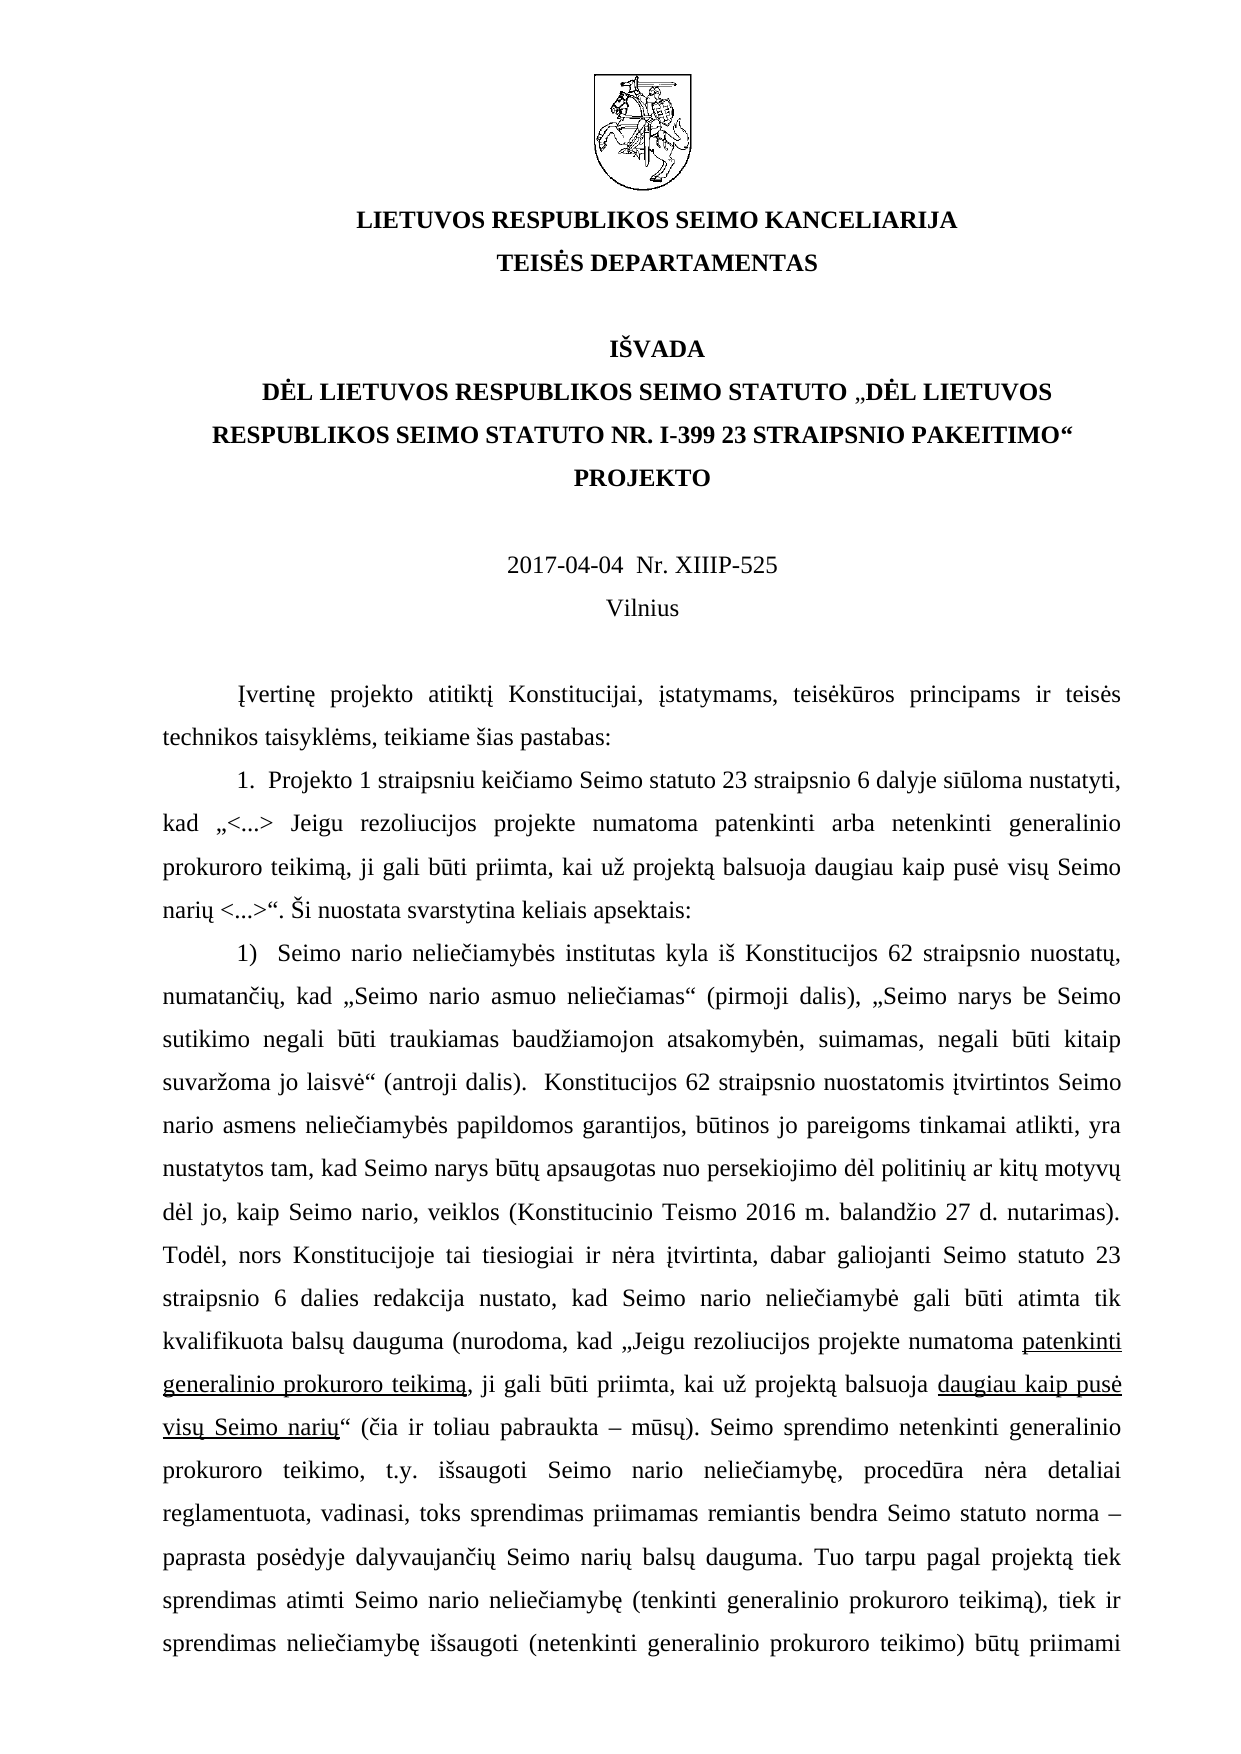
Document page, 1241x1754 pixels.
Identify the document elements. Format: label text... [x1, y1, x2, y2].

text Įvertinę projekto atitiktį Konstitucijai, įstatymams, teisėkūros principams ir teisės technikos taisyklėms, teikiame šias pastabas: [162, 679, 1122, 751]
text 1) Seimo nario neliečiamybės institutas kyla iš Konstitucijos 62 straipsnio nuostatų, numatančių, kad „Seimo nario asmuo neliečiamas“ (pirmoji dalis), „Seimo narys be Seimo sutikimo negali būti traukiamas baudžiamojon atsakomybėn, suimamas, negali būti kitaip suvaržoma jo laisvė“ (antroji dalis). Konstitucijos 62 straipsnio nuostatomis įtvirtintos Seimo nario asmens neliečiamybės papildomos garantijos, būtinos jo pareigoms tinkamai atlikti, yra nustatytos tam, kad Seimo narys būtų apsaugotas nuo persekiojimo dėl politinių ar kitų motyvų dėl jo, kaip Seimo nario, veiklos (Konstitucinio Teismo 2016 m. balandžio 27 d. nutarimas). Todėl, nors Konstitucijoje tai tiesiogiai ir nėra įtvirtinta, dabar galiojanti Seimo statuto 23 straipsnio 6 dalies redakcija nustato, kad Seimo nario neliečiamybė gali būti atimta tik kvalifikuota balsų dauguma (nurodoma, kad „Jeigu rezoliucijos projekte numatoma patenkinti generalinio prokuroro teikimą, ji gali būti priimta, kai už projektą balsuoja daugiau kaip pusė visų Seimo narių“ (čia ir toliau pabraukta – mūsų). Seimo sprendimo netenkinti generalinio prokuroro teikimo, t.y. išsaugoti Seimo nario neliečiamybę, procedūra nėra detaliai reglamentuota, vadinasi, toks sprendimas priimamas remiantis bendra Seimo statuto norma – paprasta posėdyje dalyvaujančių Seimo narių balsų dauguma. Tuo tarpu pagal projektą tiek sprendimas atimti Seimo nario neliečiamybę (tenkinti generalinio prokuroro teikimą), tiek ir sprendimas neliečiamybę išsaugoti (netenkinti generalinio prokuroro teikimo) būtų priimami [162, 938, 1122, 1657]
text Vilnius [162, 593, 1122, 622]
text 1. Projekto 1 straipsniu keičiamo Seimo statuto 23 straipsnio 6 dalyje siūloma nustatyti, kad „<...> Jeigu rezoliucijos projekte numatoma patenkinti arba netenkinti generalinio prokuroro teikimą, ji gali būti priimta, kai už projektą balsuoja daugiau kaip pusė visų Seimo narių <...>“. Ši nuostata svarstytina keliais apsektais: [162, 765, 1122, 923]
subtitle LIETUVOS RESPUBLIKOS SEIMO KANCELIARIJA [162, 205, 1122, 233]
subtitle IŠVADA [162, 334, 1122, 363]
subtitle TEISĖS DEPARTAMENTAS [162, 248, 1122, 277]
text 2017-04-04 Nr. XIIIP-525 [162, 550, 1122, 578]
subtitle DĖL LIETUVOS RESPUBLIKOS SEIMO STATUTO „dėl lietuvos respublikos seimo statuto NR. I-399 23 STRAIPSNIO PAKEITIMO“ PROJEKTO [162, 377, 1122, 492]
